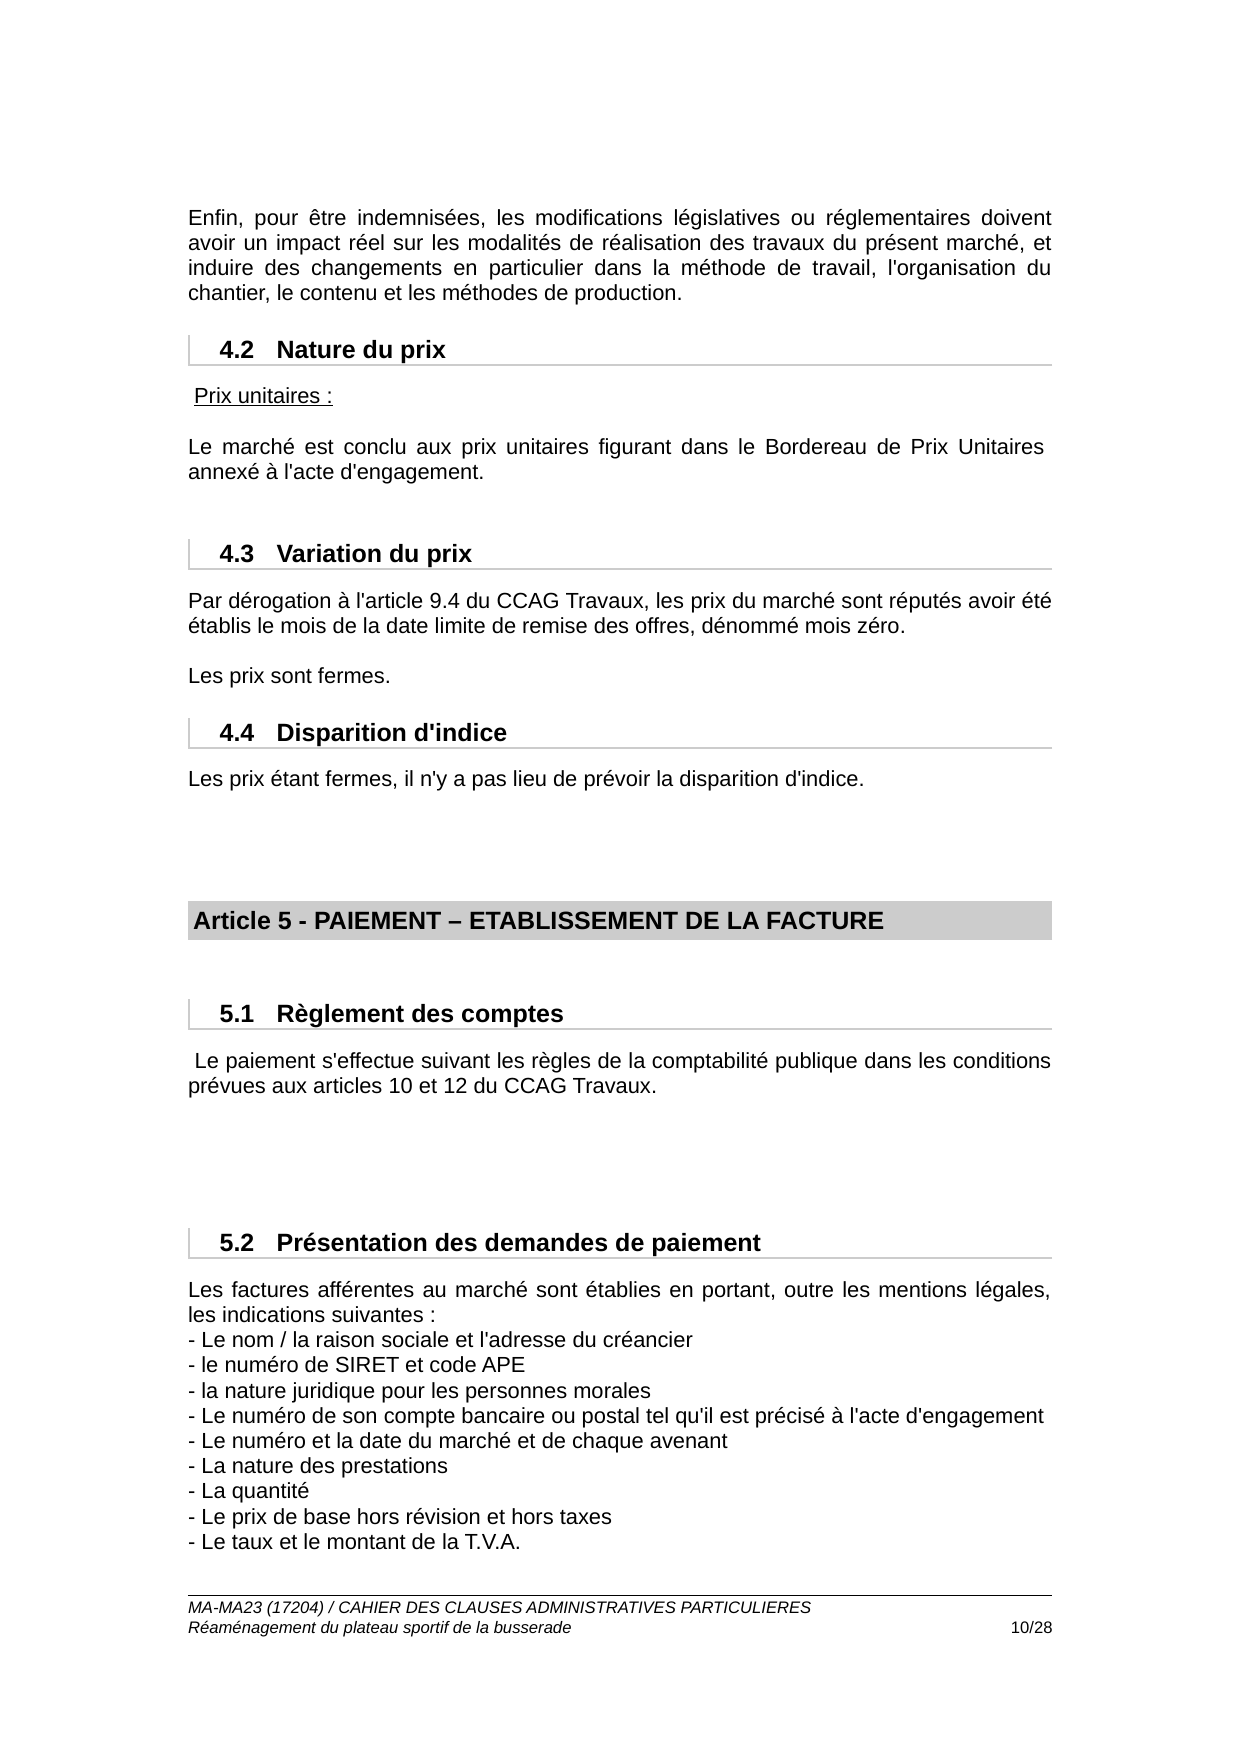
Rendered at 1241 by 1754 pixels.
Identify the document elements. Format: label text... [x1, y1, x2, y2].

text Les prix sont fermes. [188, 663, 1052, 688]
subtitle Disparition d'indice [190, 718, 1052, 747]
text Enfin, pour être indemnisées, les modifications législatives ou réglementaires doivent avoir un impact réel sur les modalités de réalisation des travaux du présent marché, et induire des changements en particulier dans la méthode de travail, l'organisation du chantier, le contenu et les méthodes de production. [188, 204, 1052, 305]
text - Le numéro de son compte bancaire ou postal tel qu'il est précisé à l'acte d'engagement [188, 1403, 1052, 1428]
text - La nature des prestations [188, 1453, 1052, 1478]
text - La quantité [188, 1478, 1052, 1504]
subtitle Présentation des demandes de paiement [190, 1228, 1052, 1257]
text - Le nom / la raison sociale et l'adresse du créancier [188, 1327, 1052, 1352]
text - Le numéro et la date du marché et de chaque avenant [188, 1428, 1052, 1453]
text Le marché est conclu aux prix unitaires figurant dans le Bordereau de Prix Unitaires annexé à l'acte d'engagement. [188, 434, 1052, 484]
text - Le prix de base hors révision et hors taxes [188, 1504, 1052, 1529]
subtitle Variation du prix [190, 539, 1052, 568]
text - la nature juridique pour les personnes morales [188, 1378, 1052, 1403]
subtitle PAIEMENT – ETABLISSEMENT DE LA FACTURE [190, 903, 1050, 938]
text - le numéro de SIRET et code APE [188, 1352, 1052, 1378]
text Les factures afférentes au marché sont établies en portant, outre les mentions légales, les indications suivantes : [188, 1277, 1052, 1327]
text Les prix étant fermes, il n'y a pas lieu de prévoir la disparition d'indice. [188, 766, 1052, 792]
text Prix unitaires : [188, 383, 1052, 409]
subtitle Nature du prix [190, 335, 1052, 364]
text Par dérogation à l'article 9.4 du CCAG Travaux, les prix du marché sont réputés avoir été établis le mois de la date limite de remise des offres, dénommé mois zéro. [188, 587, 1052, 638]
text Le paiement s'effectue suivant les règles de la comptabilité publique dans les conditions prévues aux articles 10 et 12 du CCAG Travaux. [188, 1047, 1052, 1098]
text - Le taux et le montant de la T.V.A. [188, 1529, 1052, 1554]
subtitle Règlement des comptes [190, 999, 1052, 1028]
